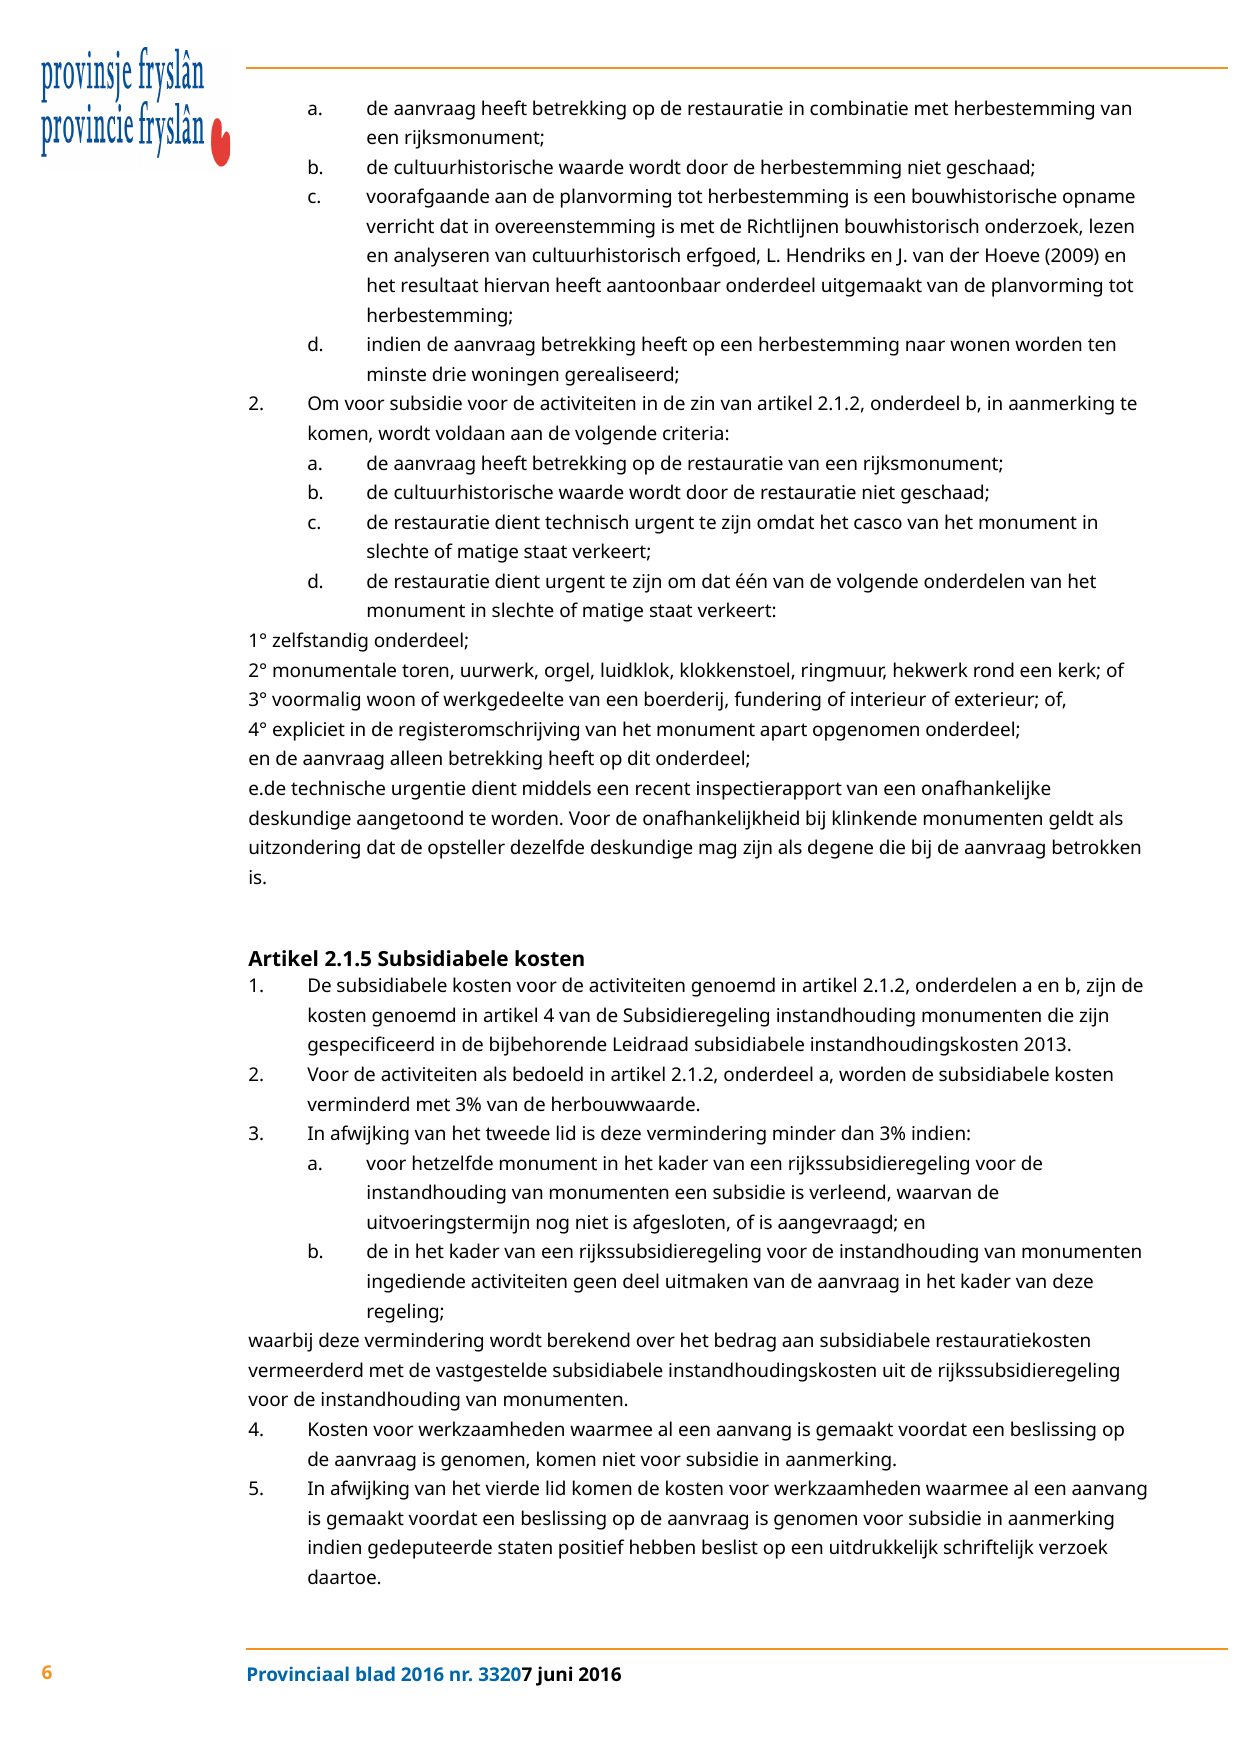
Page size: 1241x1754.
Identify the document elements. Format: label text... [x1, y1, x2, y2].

text 4° expliciet in de registeromschrijving van het monument apart opgenomen onderdeel; [248, 716, 1152, 742]
text e.de technische urgentie dient middels een recent inspectierapport van een onafhankelijke deskundige aangetoond te worden. Voor de onafhankelijkheid bij klinkende monumenten geldt als uitzondering dat de opsteller dezelfde deskundige mag zijn als degene die bij de aanvraag betrokken is. [248, 775, 1152, 890]
list In afwijking van het tweede lid is deze vermindering minder dan 3% indien: [248, 1120, 1152, 1146]
list Om voor subsidie voor de activiteiten in de zin van artikel 2.1.2, onderdeel b, in aanmerking te komen, wordt voldaan aan de volgende criteria: [248, 391, 1152, 446]
text waarbij deze vermindering wordt berekend over het bedrag aan subsidiabele restauratiekosten vermeerderd met de vastgestelde subsidiabele instandhoudingskosten uit de rijkssubsidieregeling voor de instandhouding van monumenten. [248, 1327, 1152, 1412]
text 2° monumentale toren, uurwerk, orgel, luidklok, klokkenstoel, ringmuur, hekwerk rond een kerk; of [248, 657, 1152, 683]
list de aanvraag heeft betrekking op de restauratie in combinatie met herbestemming van een rijksmonument; [307, 95, 1152, 150]
list de cultuurhistorische waarde wordt door de restauratie niet geschaad; [307, 479, 1152, 505]
list De subsidiabele kosten voor de activiteiten genoemd in artikel 2.1.2, onderdelen a en b, zijn de kosten genoemd in artikel 4 van de Subsidieregeling instandhouding monumenten die zijn gespecificeerd in de bijbehorende Leidraad subsidiabele instandhoudingskosten 2013. [248, 972, 1152, 1057]
list de cultuurhistorische waarde wordt door de herbestemming niet geschaad; [307, 154, 1152, 180]
list Voor de activiteiten als bedoeld in artikel 2.1.2, onderdeel a, worden de subsidiabele kosten verminderd met 3% van de herbouwwaarde. [248, 1061, 1152, 1116]
list In afwijking van het vierde lid komen de kosten voor werkzaamheden waarmee al een aanvang is gemaakt voordat een beslissing op de aanvraag is genomen voor subsidie in aanmerking indien gedeputeerde staten positief hebben beslist op een uitdrukkelijk schriftelijk verzoek daartoe. [248, 1475, 1152, 1590]
text 1° zelfstandig onderdeel; [248, 627, 1152, 653]
list de restauratie dient urgent te zijn om dat één van de volgende onderdelen van het monument in slechte of matige staat verkeert: [307, 568, 1152, 623]
text 3° voormalig woon of werkgedeelte van een boerderij, fundering of interieur of exterieur; of, [248, 686, 1152, 712]
list de restauratie dient technisch urgent te zijn omdat het casco van het monument in slechte of matige staat verkeert; [307, 509, 1152, 564]
list indien de aanvraag betrekking heeft op een herbestemming naar wonen worden ten minste drie woningen gerealiseerd; [307, 331, 1152, 387]
list Kosten voor werkzaamheden waarmee al een aanvang is gemaakt voordat een beslissing op de aanvraag is genomen, komen niet voor subsidie in aanmerking. [248, 1416, 1152, 1471]
text en de aanvraag alleen betrekking heeft op dit onderdeel; [248, 746, 1152, 771]
list de aanvraag heeft betrekking op de restauratie van een rijksmonument; [307, 450, 1152, 476]
text Artikel 2.1.5 Subsidiabele kosten [248, 944, 1152, 972]
list de in het kader van een rijkssubsidieregeling voor de instandhouding van monumenten ingediende activiteiten geen deel uitmaken van de aanvraag in het kader van deze regeling; [307, 1239, 1152, 1323]
list voorafgaande aan de planvorming tot herbestemming is een bouwhistorische opname verricht dat in overeenstemming is met de Richtlijnen bouwhistorisch onderzoek, lezen en analyseren van cultuurhistorisch erfgoed, L. Hendriks en J. van der Hoeve (2009) en het resultaat hiervan heeft aantoonbaar onderdeel uitgemaakt van de planvorming tot herbestemming; [307, 183, 1152, 328]
picture [41, 47, 231, 172]
list voor hetzelfde monument in het kader van een rijkssubsidieregeling voor de instandhouding van monumenten een subsidie is verleend, waarvan de uitvoeringstermijn nog niet is afgesloten, of is aangevraagd; en [307, 1150, 1152, 1235]
